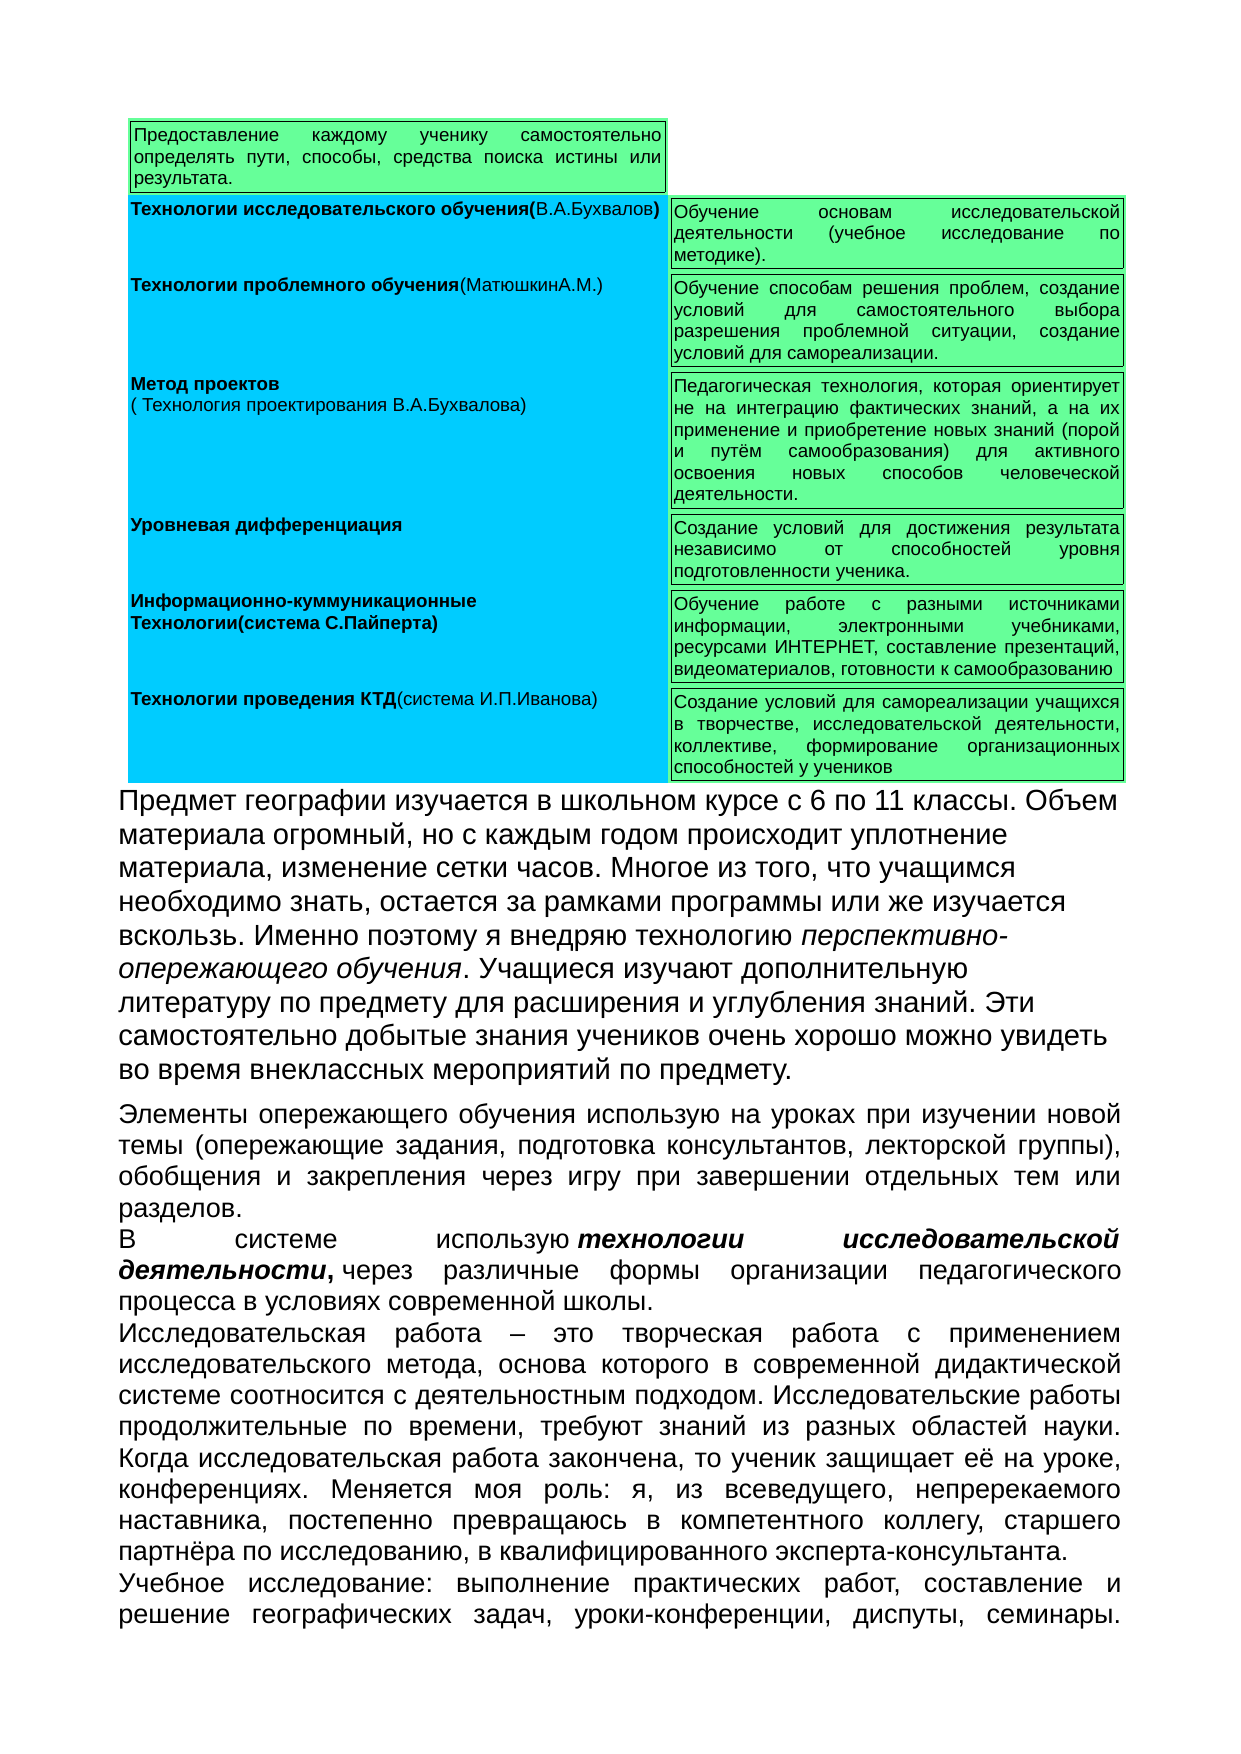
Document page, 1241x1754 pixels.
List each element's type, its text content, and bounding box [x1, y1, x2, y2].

table_cell Педагогическая технология, которая ориентирует не на интеграцию фактических знаний, а на их применение и приобретение новых знаний (порой и путём самообразования) для активного освоения новых способов человеческой деятельности. [668, 369, 1126, 511]
table_cell Уровневая дифференциация [128, 511, 668, 587]
table_cell Обучение основам исследовательской деятельности (учебное исследование по методике). [668, 195, 1126, 271]
text В системе использую технологии исследовательской деятельности, через различные формы организации педагогического процесса в условиях современной школы. [118, 1223, 1122, 1317]
text Элементы опережающего обучения использую на уроках при изучении новой темы (опережающие задания, подготовка консультантов, лекторской группы), обобщения и закрепления через игру при завершении отдельных тем или разделов. [118, 1098, 1122, 1223]
table_header Предоставление каждому ученику самостоятельно определять пути, способы, средства поиска истины или результата. [128, 118, 668, 195]
table_cell Создание условий для достижения результата независимо от способностей уровня подготовленности ученика. [668, 511, 1126, 587]
text Учебное исследование: выполнение практических работ, составление и решение географических задач, уроки-конференции, диспуты, семинары. [118, 1567, 1122, 1629]
text Предмет географии изучается в школьном курсе с 6 по 11 классы. Объем материала огромный, но с каждым годом происходит уплотнение материала, изменение сетки часов. Многое из того, что учащимся необходимо знать, остается за рамками программы или же изучается вскользь. Именно поэтому я внедряю технологию перспективно-опережающего обучения. Учащиеся изучают дополнительную литературу по предмету для расширения и углубления знаний. Эти самостоятельно добытые знания учеников очень хорошо можно увидеть во время внеклассных мероприятий по предмету. [118, 118, 1122, 1085]
table_cell Технологии проблемного обучения(МатюшкинА.М.) [128, 271, 668, 369]
table_cell Технологии исследовательского обучения(В.А.Бухвалов) [128, 195, 668, 271]
table_cell Обучение работе с разными источниками информации, электронными учебниками, ресурсами ИНТЕРНЕТ, составление презентаций, видеоматериалов, готовности к самообразованию [668, 587, 1126, 685]
table_header [668, 118, 1126, 195]
table_cell Обучение способам решения проблем, создание условий для самостоятельного выбора разрешения проблемной ситуации, создание условий для самореализации. [668, 271, 1126, 369]
table_cell Технологии проведения КТД(система И.П.Иванова) [128, 685, 668, 783]
text Исследовательская работа – это творческая работа с применением исследовательского метода, основа которого в современной дидактической системе соотносится с деятельностным подходом. Исследовательские работы продолжительные по времени, требуют знаний из разных областей науки. Когда исследовательская работа закончена, то ученик защищает её на уроке, конференциях. Меняется моя роль: я, из всеведущего, непререкаемого наставника, постепенно превращаюсь в компетентного коллегу, старшего партнёра по исследованию, в квалифицированного эксперта-консультанта. [118, 1317, 1122, 1567]
table_cell Метод проектов ( Технология проектирования В.А.Бухвалова) [128, 369, 668, 511]
table_cell Создание условий для самореализации учащихся в творчестве, исследовательской деятельности, коллективе, формирование организационных способностей у учеников [668, 685, 1126, 783]
table_cell Информационно-куммуникационные Технологии(система С.Пайперта) [128, 587, 668, 685]
